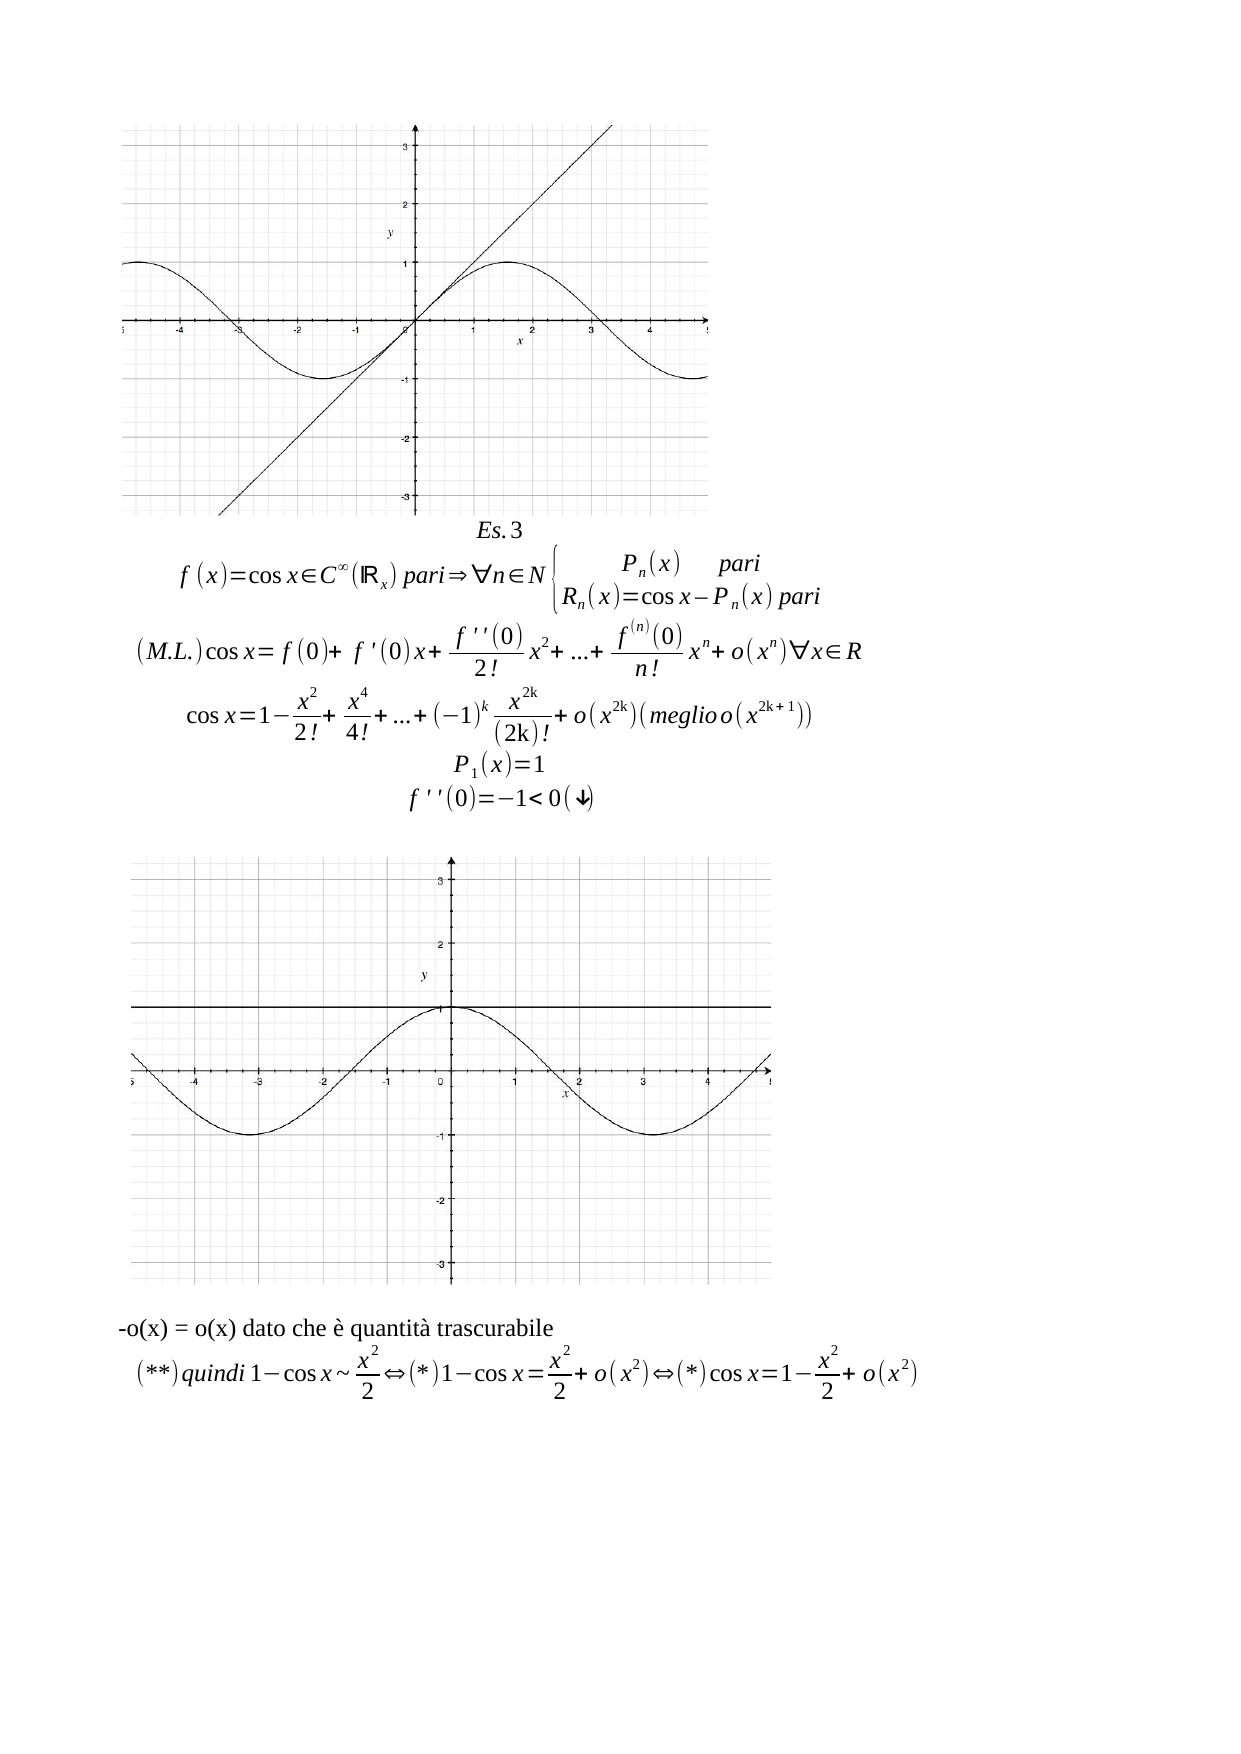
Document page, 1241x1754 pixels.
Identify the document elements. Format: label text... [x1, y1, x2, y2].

picture [130, 856, 772, 1285]
picture [121, 124, 709, 516]
text -o(x) = o(x) dato che è quantità trascurabile [118, 1313, 1122, 1342]
